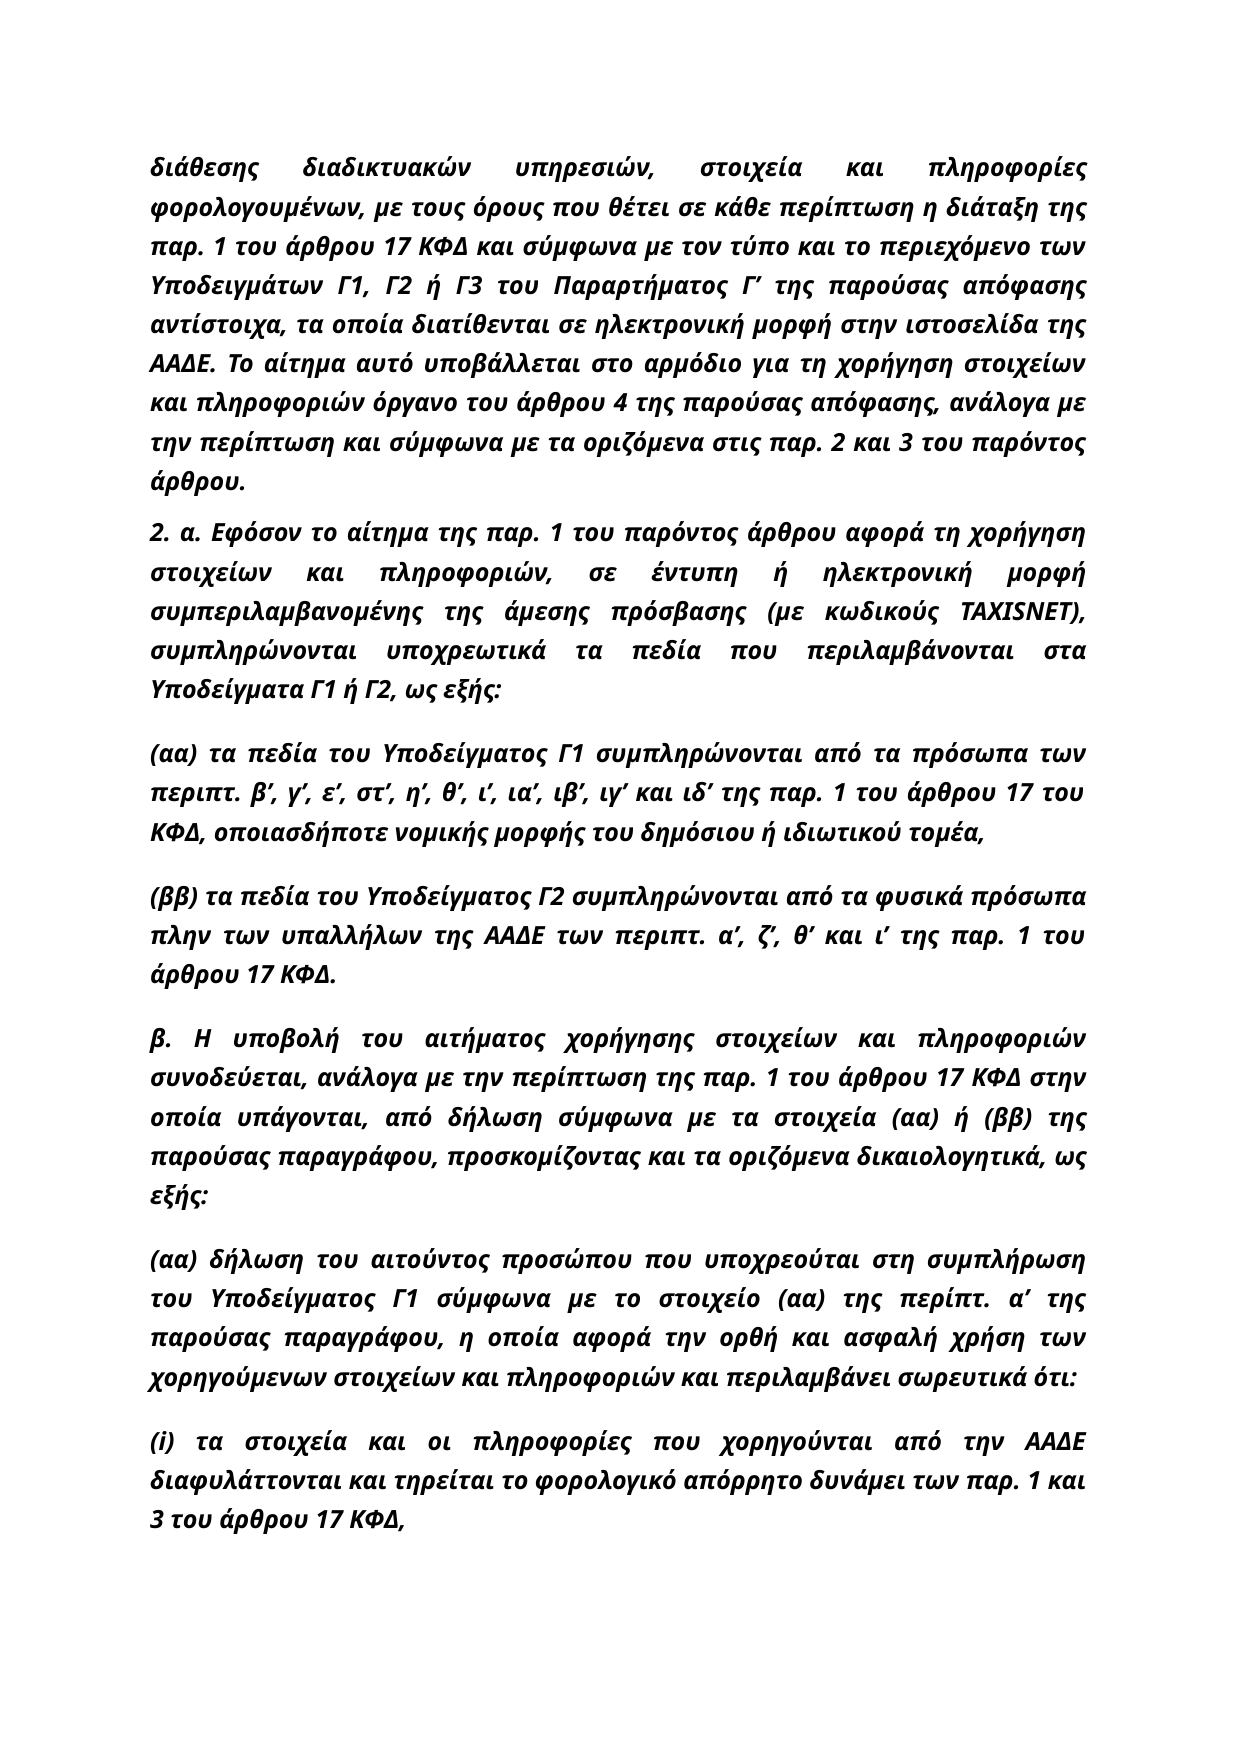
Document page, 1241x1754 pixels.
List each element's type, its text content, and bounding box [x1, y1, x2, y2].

text (αα) τα πεδία του Υποδείγματος Γ1 συμπληρώνονται από τα πρόσωπα των περιπτ. β’, γ’, ε’, στ’, η’, θ’, ι’, ια’, ιβ’, ιγ’ και ιδ’ της παρ. 1 του άρθρου 17 του ΚΦΔ, οποιασδήποτε νομικής μορφής του δημόσιου ή ιδιωτικού τομέα, [150, 736, 1090, 848]
text β. Η υποβολή του αιτήματος χορήγησης στοιχείων και πληροφοριών συνοδεύεται, ανάλογα με την περίπτωση της παρ. 1 του άρθρου 17 ΚΦΔ στην οποία υπάγονται, από δήλωση σύμφωνα με τα στοιχεία (αα) ή (ββ) της παρούσας παραγράφου, προσκομίζοντας και τα οριζόμενα δικαιολογητικά, ως εξής: [150, 1021, 1090, 1212]
text διάθεσης διαδικτυακών υπηρεσιών, στοιχεία και πληροφορίες φορολογουμένων, με τους όρους που θέτει σε κάθε περίπτωση η διάταξη της παρ. 1 του άρθρου 17 ΚΦΔ και σύμφωνα με τον τύπο και το περιεχόμενο των Υποδειγμάτων Γ1, Γ2 ή Γ3 του Παραρτήματος Γ’ της παρούσας απόφασης αντίστοιχα, τα οποία διατίθενται σε ηλεκτρονική μορφή στην ιστοσελίδα της ΑΑΔΕ. Το αίτημα αυτό υποβάλλεται στο αρμόδιο για τη χορήγηση στοιχείων και πληροφοριών όργανο του άρθρου 4 της παρούσας απόφασης, ανάλογα με την περίπτωση και σύμφωνα με τα οριζόμενα στις παρ. 2 και 3 του παρόντος άρθρου. [150, 150, 1090, 497]
text (i) τα στοιχεία και οι πληροφορίες που χορηγούνται από την ΑΑΔΕ διαφυλάττονται και τηρείται το φορολογικό απόρρητο δυνάμει των παρ. 1 και 3 του άρθρου 17 ΚΦΔ, [150, 1423, 1090, 1536]
text 2. α. Εφόσον το αίτημα της παρ. 1 του παρόντος άρθρου αφορά τη χορήγηση στοιχείων και πληροφοριών, σε έντυπη ή ηλεκτρονική μορφή συμπεριλαμβανομένης της άμεσης πρόσβασης (με κωδικούς ΤΑΧΙSNET), συμπληρώνονται υποχρεωτικά τα πεδία που περιλαμβάνονται στα Υποδείγματα Γ1 ή Γ2, ως εξής: [150, 515, 1090, 706]
text (ββ) τα πεδία του Υποδείγματος Γ2 συμπληρώνονται από τα φυσικά πρόσωπα πλην των υπαλλήλων της ΑΑΔΕ των περιπτ. α’, ζ’, θ’ και ι’ της παρ. 1 του άρθρου 17 ΚΦΔ. [150, 878, 1090, 991]
text (αα) δήλωση του αιτούντος προσώπου που υποχρεούται στη συμπλήρωση του Υποδείγματος Γ1 σύμφωνα με το στοιχείο (αα) της περίπτ. α’ της παρούσας παραγράφου, η οποία αφορά την ορθή και ασφαλή χρήση των χορηγούμενων στοιχείων και πληροφοριών και περιλαμβάνει σωρευτικά ότι: [150, 1242, 1090, 1393]
